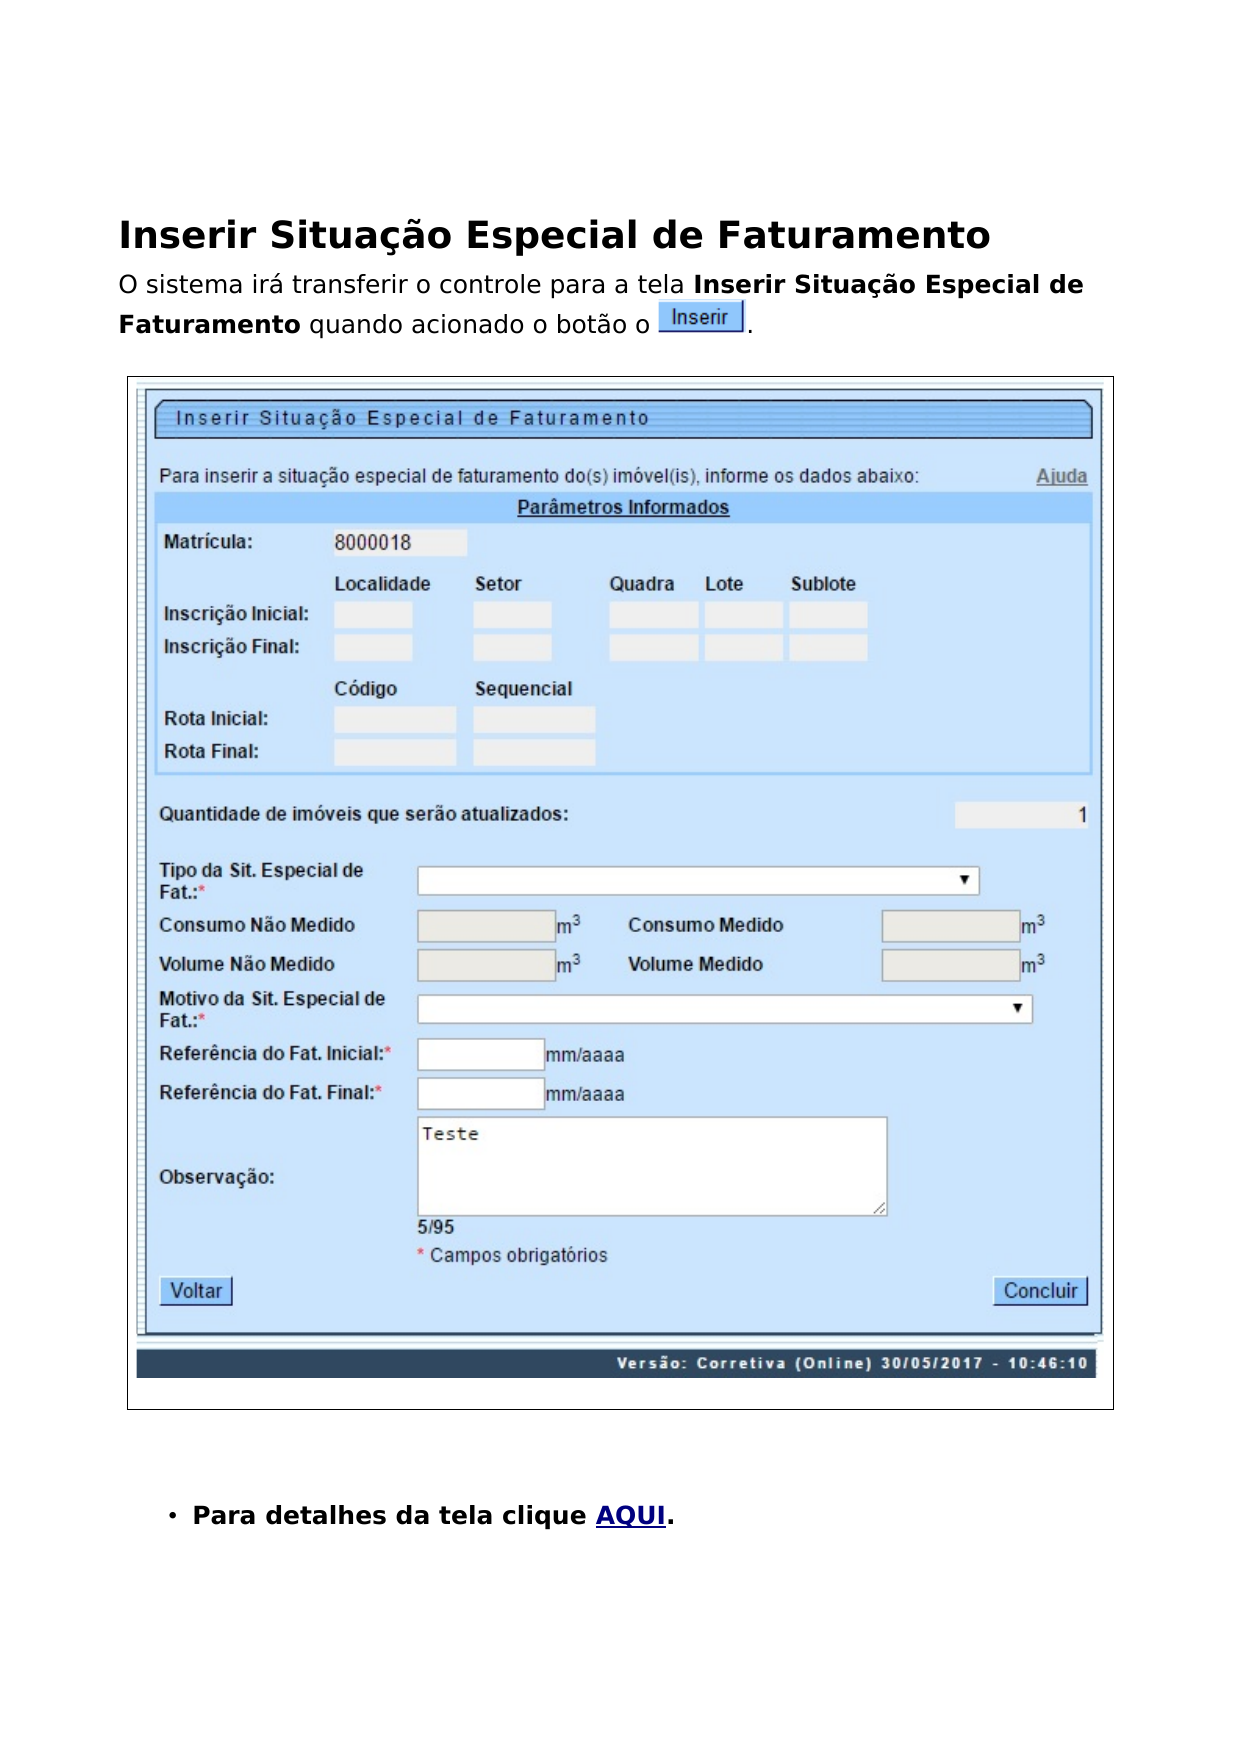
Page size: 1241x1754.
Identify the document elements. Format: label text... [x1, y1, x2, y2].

list Para detalhes da tela clique AQUI. [177, 1501, 1122, 1530]
subtitle Inserir Situação Especial de Faturamento [118, 214, 1122, 258]
text O sistema irá transferir o controle para a tela Inserir Situação Especial de Faturamento quando acionado o botão o . [118, 270, 1122, 339]
picture [658, 299, 747, 334]
picture [136, 378, 1104, 1378]
table_header [128, 377, 1113, 1409]
